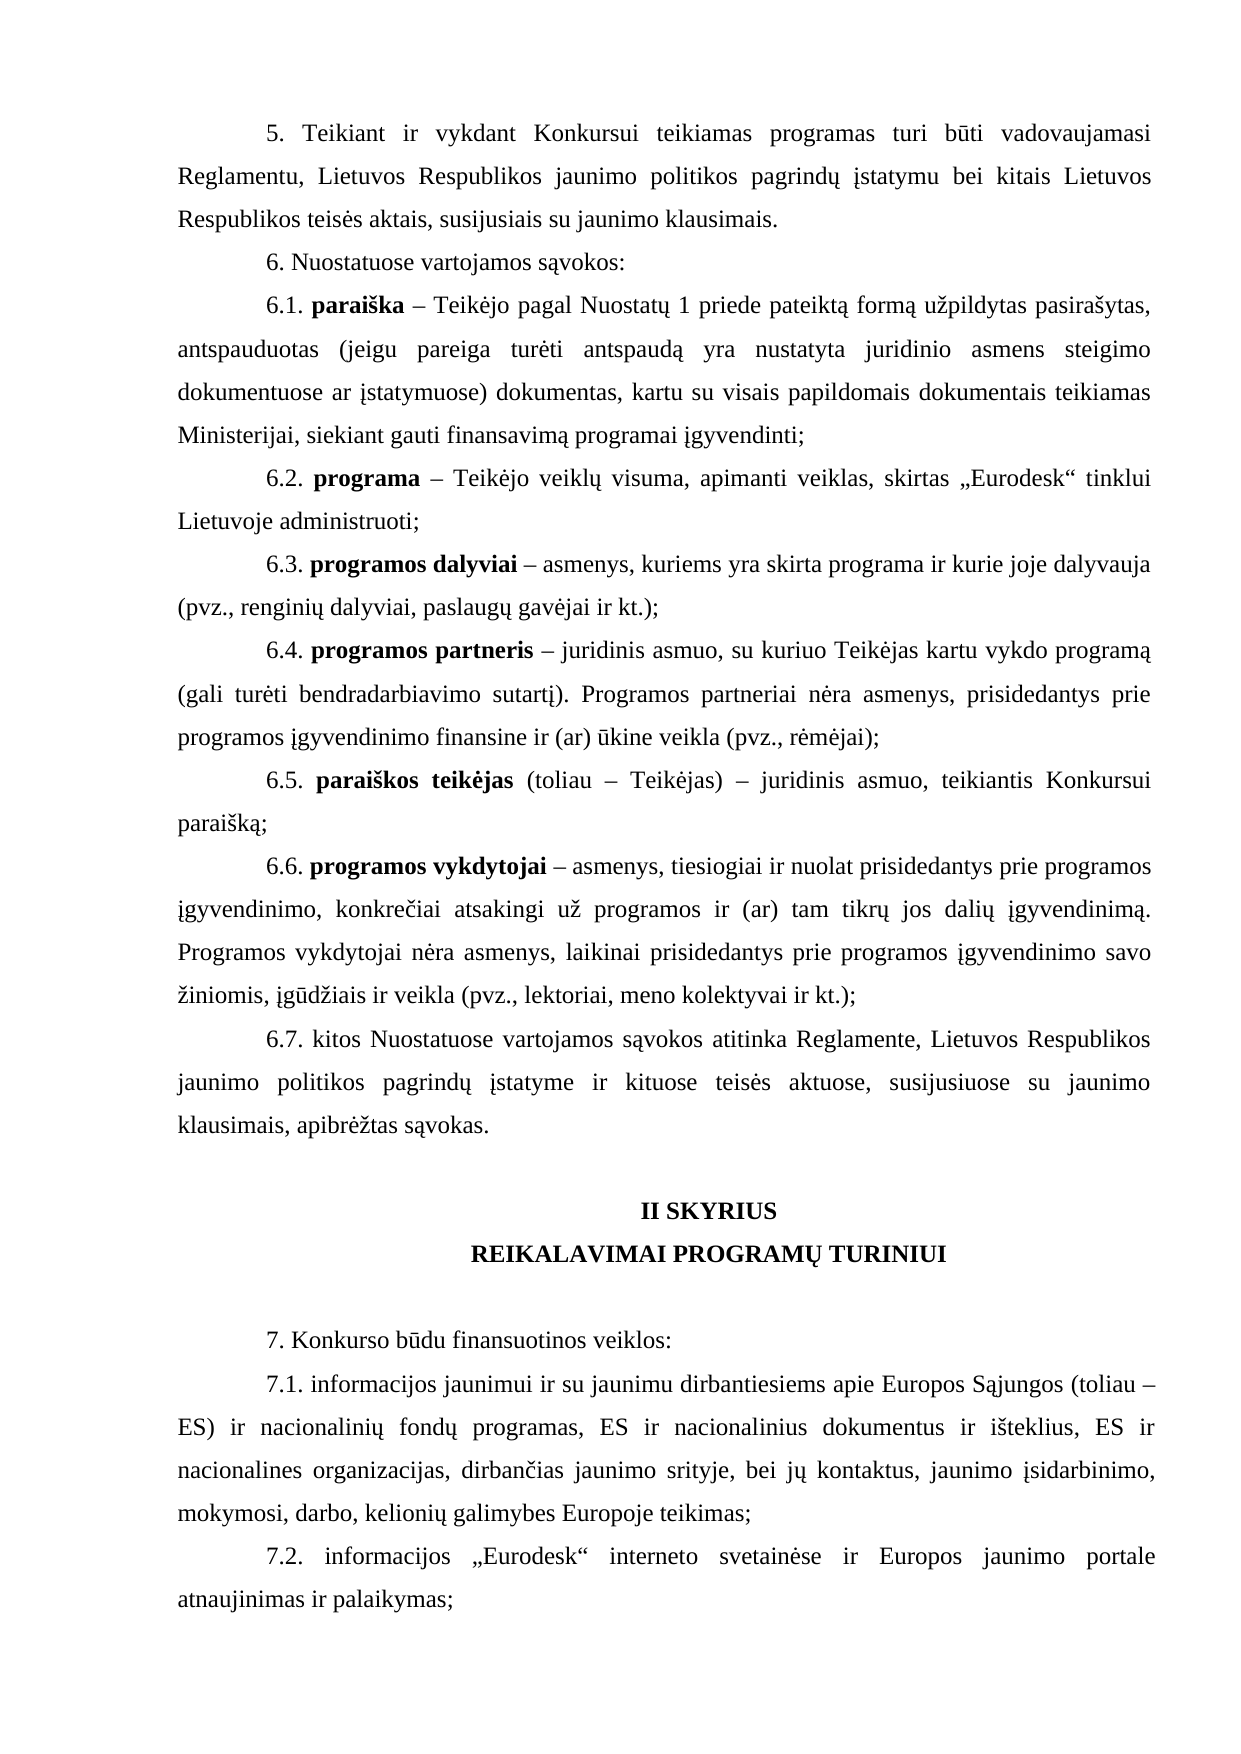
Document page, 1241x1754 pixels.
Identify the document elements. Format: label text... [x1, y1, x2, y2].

text 6. Nuostatuose vartojamos sąvokos: [177, 247, 1152, 276]
text 6.7. kitos Nuostatuose vartojamos sąvokos atitinka Reglamente, Lietuvos Respublikos jaunimo politikos pagrindų įstatyme ir kituose teisės aktuose, susijusiuose su jaunimo klausimais, apibrėžtas sąvokas. [177, 1024, 1152, 1139]
text 6.3. programos dalyviai – asmenys, kuriems yra skirta programa ir kurie joje dalyvauja (pvz., renginių dalyviai, paslaugų gavėjai ir kt.); [177, 549, 1152, 621]
text 6.1. paraiška – Teikėjo pagal Nuostatų 1 priede pateiktą formą užpildytas pasirašytas, antspauduotas (jeigu pareiga turėti antspaudą yra nustatyta juridinio asmens steigimo dokumentuose ar įstatymuose) dokumentas, kartu su visais papildomais dokumentais teikiamas Ministerijai, siekiant gauti finansavimą programai įgyvendinti; [177, 291, 1152, 449]
text 7. Konkurso būdu finansuotinos veiklos: [177, 1326, 1152, 1354]
text REIKALAVIMAI PROGRAMŲ TURINIUI [177, 1239, 1152, 1268]
text 6.5. paraiškos teikėjas (toliau – Teikėjas) – juridinis asmuo, teikiantis Konkursui paraišką; [177, 765, 1152, 837]
text 7.2. informacijos „Eurodesk“ interneto svetainėse ir Europos jaunimo portale atnaujinimas ir palaikymas; [177, 1541, 1156, 1613]
text 7.1. informacijos jaunimui ir su jaunimu dirbantiesiems apie Europos Sąjungos (toliau – ES) ir nacionalinių fondų programas, ES ir nacionalinius dokumentus ir išteklius, ES ir nacionalines organizacijas, dirbančias jaunimo srityje, bei jų kontaktus, jaunimo įsidarbinimo, mokymosi, darbo, kelionių galimybes Europoje teikimas; [177, 1369, 1156, 1527]
text 6.4. programos partneris – juridinis asmuo, su kuriuo Teikėjas kartu vykdo programą (gali turėti bendradarbiavimo sutartį). Programos partneriai nėra asmenys, prisidedantys prie programos įgyvendinimo finansine ir (ar) ūkine veikla (pvz., rėmėjai); [177, 636, 1152, 751]
text 5. Teikiant ir vykdant Konkursui teikiamas programas turi būti vadovaujamasi Reglamentu, Lietuvos Respublikos jaunimo politikos pagrindų įstatymu bei kitais Lietuvos Respublikos teisės aktais, susijusiais su jaunimo klausimais. [177, 118, 1152, 233]
text 6.6. programos vykdytojai – asmenys, tiesiogiai ir nuolat prisidedantys prie programos įgyvendinimo, konkrečiai atsakingi už programos ir (ar) tam tikrų jos dalių įgyvendinimą. Programos vykdytojai nėra asmenys, laikinai prisidedantys prie programos įgyvendinimo savo žiniomis, įgūdžiais ir veikla (pvz., lektoriai, meno kolektyvai ir kt.); [177, 851, 1152, 1009]
text Ii SKYRIUS [177, 1196, 1152, 1225]
text 6.2. programa – Teikėjo veiklų visuma, apimanti veiklas, skirtas „Eurodesk“ tinklui Lietuvoje administruoti; [177, 463, 1152, 535]
